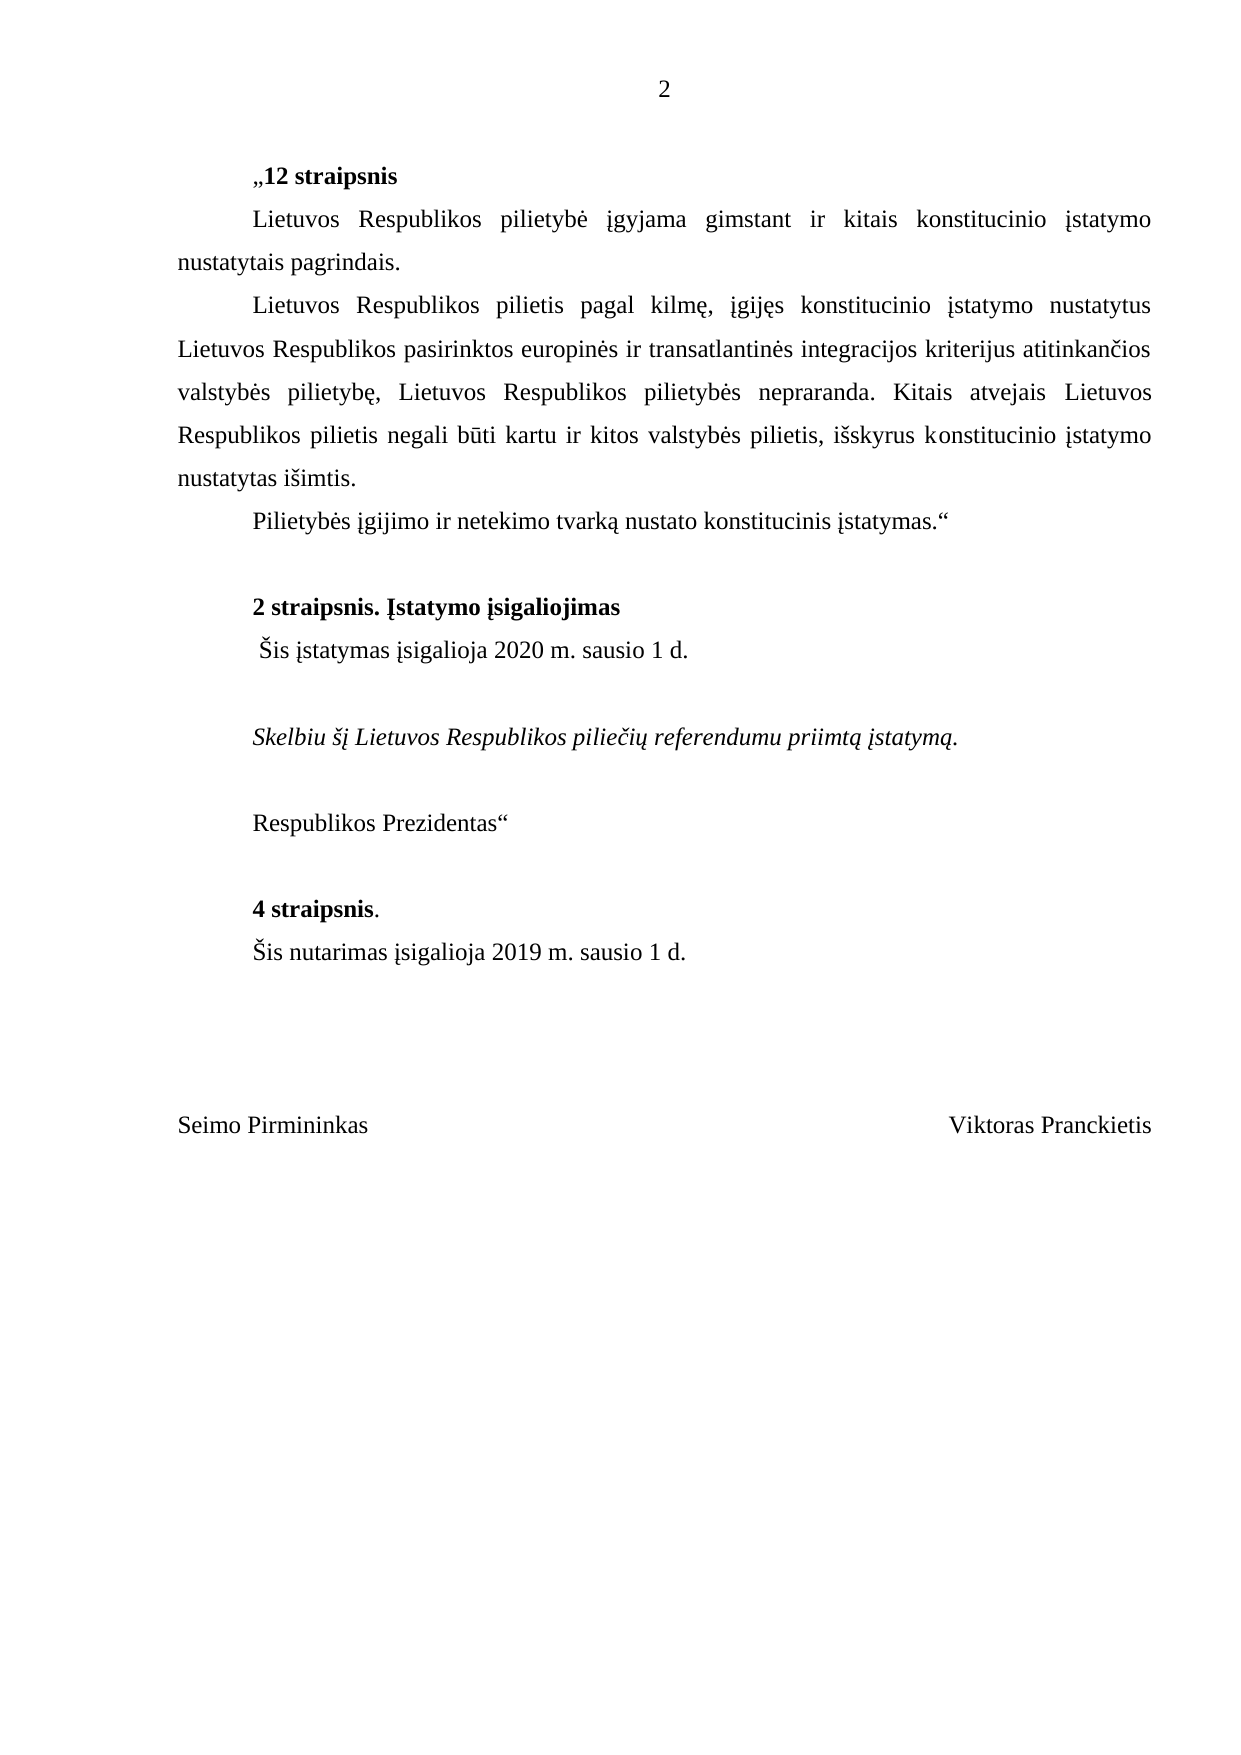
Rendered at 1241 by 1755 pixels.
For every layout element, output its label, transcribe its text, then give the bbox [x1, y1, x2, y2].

text Seimo Pirmininkas Viktoras Pranckietis [177, 1110, 1152, 1139]
text Pilietybės įgijimo ir netekimo tvarką nustato konstitucinis įstatymas.“ [177, 506, 1152, 535]
text Respublikos Prezidentas“ [177, 808, 1152, 837]
text 4 straipsnis. [177, 894, 1152, 923]
text Lietuvos Respublikos pilietybė įgyjama gimstant ir kitais konstitucinio įstatymo nustatytais pagrindais. [177, 204, 1152, 276]
text Lietuvos Respublikos pilietis pagal kilmę, įgijęs konstitucinio įstatymo nustatytus Lietuvos Respublikos pasirinktos europinės ir transatlantinės integracijos kriterijus atitinkančios valstybės pilietybę, Lietuvos Respublikos pilietybės nepraranda. Kitais atvejais Lietuvos Respublikos pilietis negali būti kartu ir kitos valstybės pilietis, išskyrus konstitucinio įstatymo nustatytas išimtis. [177, 291, 1152, 492]
text Šis įstatymas įsigalioja 2020 m. sausio 1 d. [177, 636, 1152, 664]
text Skelbiu šį Lietuvos Respublikos piliečių referendumu priimtą įstatymą. [177, 722, 1152, 751]
text „12 straipsnis [177, 161, 1152, 190]
text Šis nutarimas įsigalioja 2019 m. sausio 1 d. [177, 937, 1152, 966]
text 2 straipsnis. Įstatymo įsigaliojimas [177, 592, 1152, 621]
